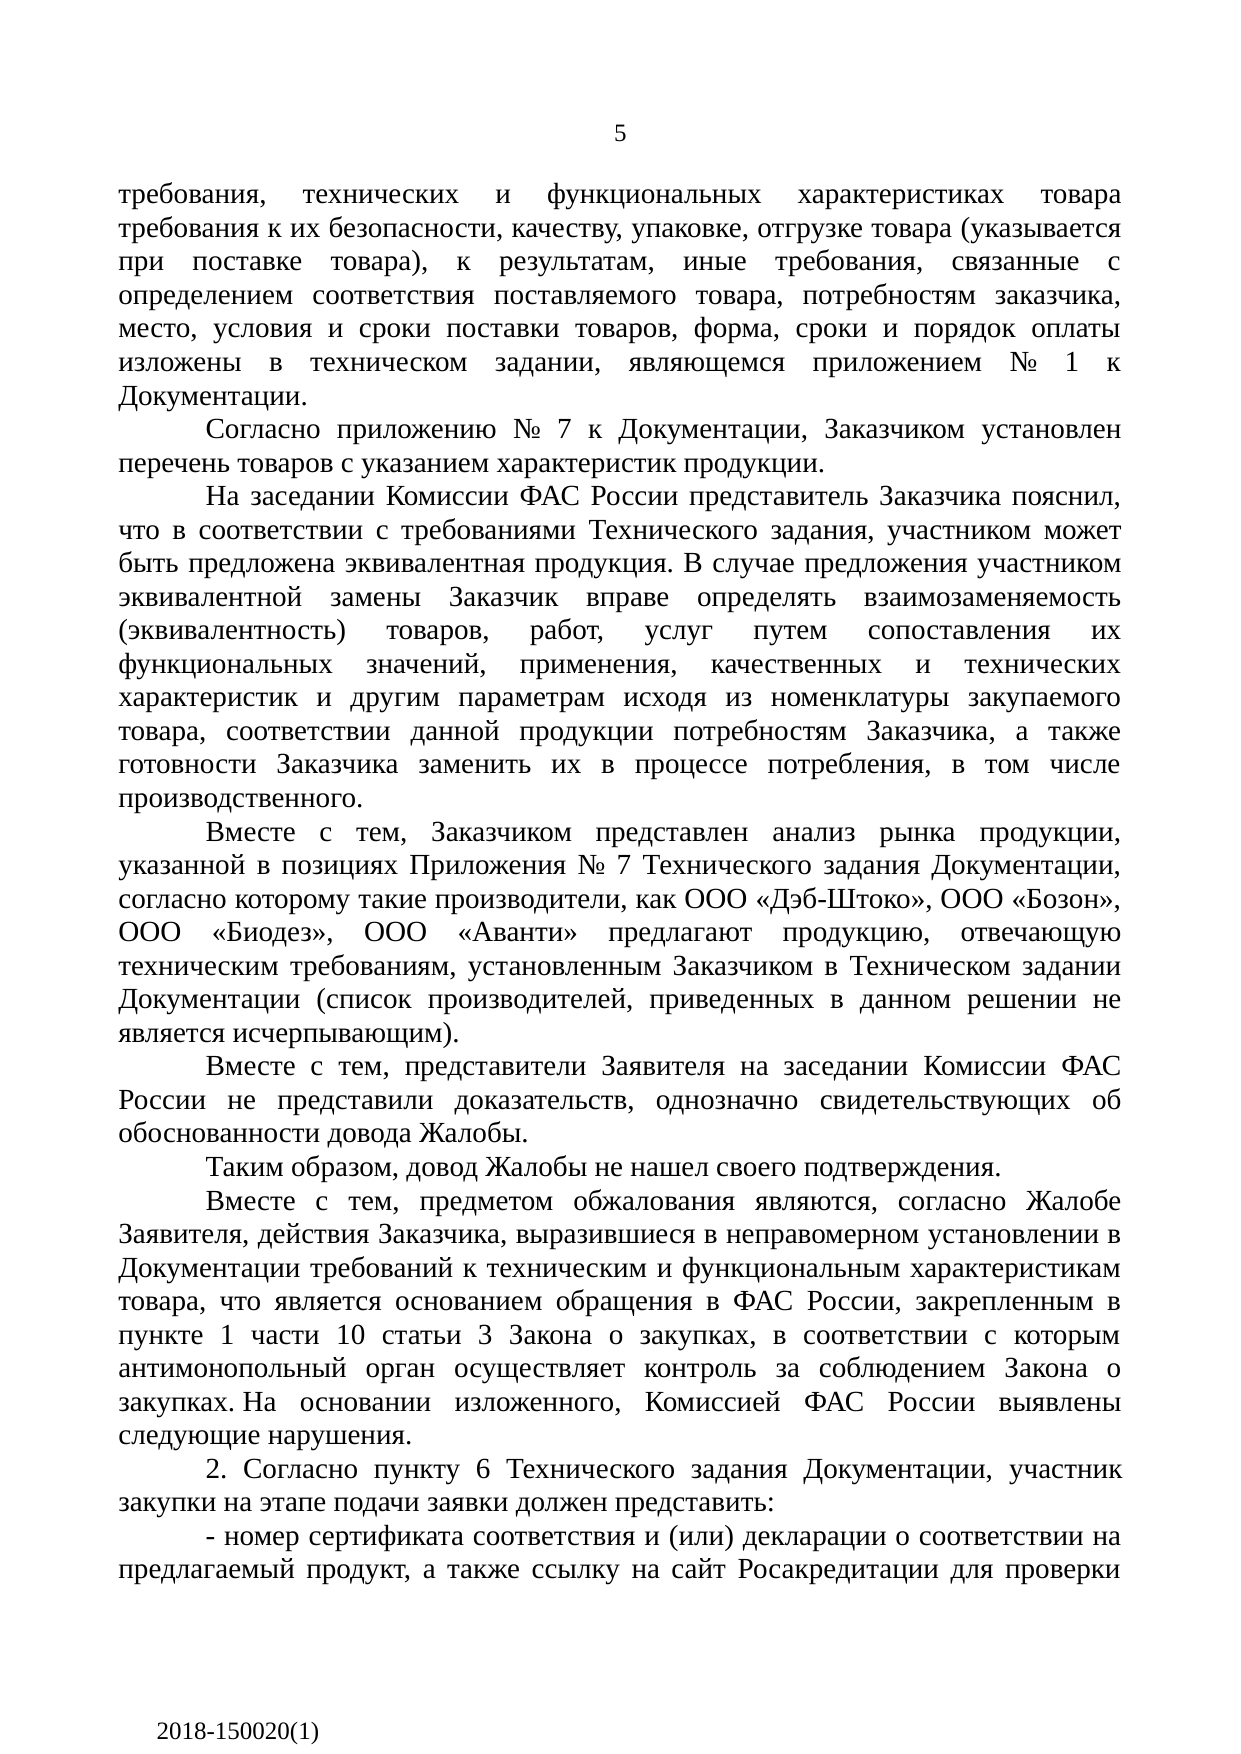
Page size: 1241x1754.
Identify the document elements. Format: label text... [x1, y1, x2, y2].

text Вместе с тем, предметом обжалования являются, согласно Жалобе Заявителя, действия Заказчика, выразившиеся в неправомерном установлении в Документации требований к техническим и функциональным характеристикам товара, что является основанием обращения в ФАС России, закрепленным в пункте 1 части 10 статьи 3 Закона о закупках, в соответствии с которым антимонопольный орган осуществляет контроль за соблюдением Закона о закупках. На основании изложенного, Комиссией ФАС России выявлены следующие нарушения. [118, 1183, 1122, 1451]
text - номер сертификата соответствия и (или) декларации о соответствии на предлагаемый продукт, а также ссылку на сайт Росакредитации для проверки [118, 1518, 1122, 1585]
text Согласно приложению № 7 к Документации, Заказчиком установлен перечень товаров с указанием характеристик продукции. [118, 411, 1122, 478]
text Вместе с тем, Заказчиком представлен анализ рынка продукции, указанной в позициях Приложения № 7 Технического задания Документации, согласно которому такие производители, как ООО «Дэб-Штоко», ООО «Бозон», ООО «Биодез», ООО «Аванти» предлагают продукцию, отвечающую техническим требованиям, установленным Заказчиком в Техническом задании Документации (список производителей, приведенных в данном решении не является исчерпывающим). [118, 814, 1122, 1048]
text На заседании Комиссии ФАС России представитель Заказчика пояснил, что в соответствии с требованиями Технического задания, участником может быть предложена эквивалентная продукция. В случае предложения участником эквивалентной замены Заказчик вправе определять взаимозаменяемость (эквивалентность) товаров, работ, услуг путем сопоставления их функциональных значений, применения, качественных и технических характеристик и другим параметрам исходя из номенклатуры закупаемого товара, соответствии данной продукции потребностям Заказчика, а также готовности Заказчика заменить их в процессе потребления, в том числе производственного. [118, 478, 1122, 814]
text 2. Согласно пункту 6 Технического задания Документации, участник закупки на этапе подачи заявки должен представить: [118, 1451, 1122, 1518]
text Вместе с тем, представители Заявителя на заседании Комиссии ФАС России не представили доказательств, однозначно свидетельствующих об обоснованности довода Жалобы. [118, 1048, 1122, 1149]
text требования, технических и функциональных характеристиках товара требования к их безопасности, качеству, упаковке, отгрузке товара (указывается при поставке товара), к результатам, иные требования, связанные с определением соответствия поставляемого товара, потребностям заказчика, место, условия и сроки поставки товаров, форма, сроки и порядок оплаты изложены в техническом задании, являющемся приложением № 1 к Документации. [118, 176, 1122, 411]
text Таким образом, довод Жалобы не нашел своего подтверждения. [118, 1149, 1122, 1183]
